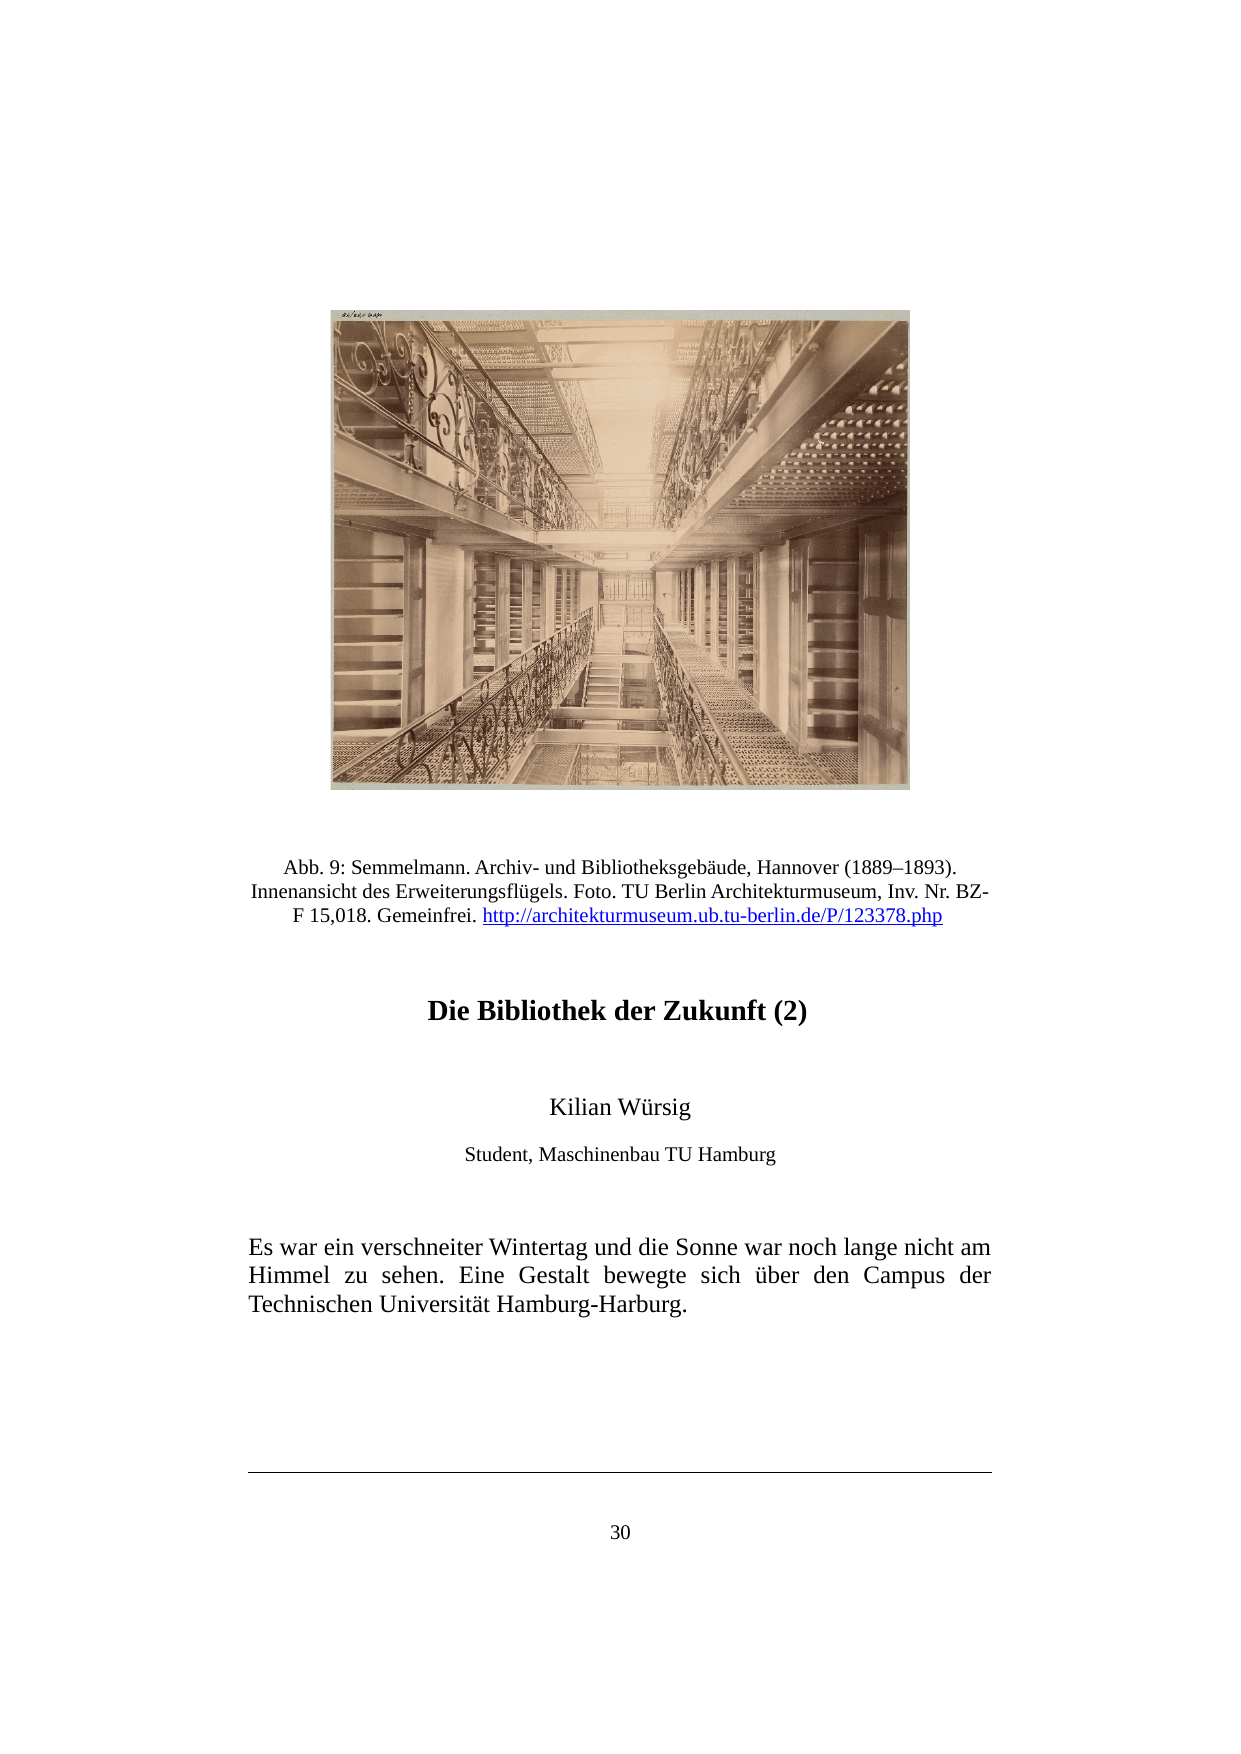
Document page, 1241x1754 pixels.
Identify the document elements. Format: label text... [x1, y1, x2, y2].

text Es war ein verschneiter Wintertag und die Sonne war noch lange nicht am Himmel zu sehen. Eine Gestalt bewegte sich über den Campus der Technischen Universität Hamburg-Harburg. [248, 1232, 992, 1318]
text Student, Maschinenbau TU Hamburg [248, 1142, 992, 1166]
text Die Bibliothek der Zukunft (2) [248, 993, 992, 1027]
picture [330, 310, 910, 790]
text Kilian Würsig [248, 1092, 992, 1121]
text Abb. 9: Semmelmann. Archiv- und Bibliotheksgebäude, Hannover (1889–1893). Innenansicht des Erweiterungsflügels. Foto. TU Berlin Architekturmuseum, Inv. Nr. BZ-F 15,018. Gemeinfrei. http://architekturmuseum.ub.tu-berlin.de/P/123378.php [248, 855, 992, 927]
